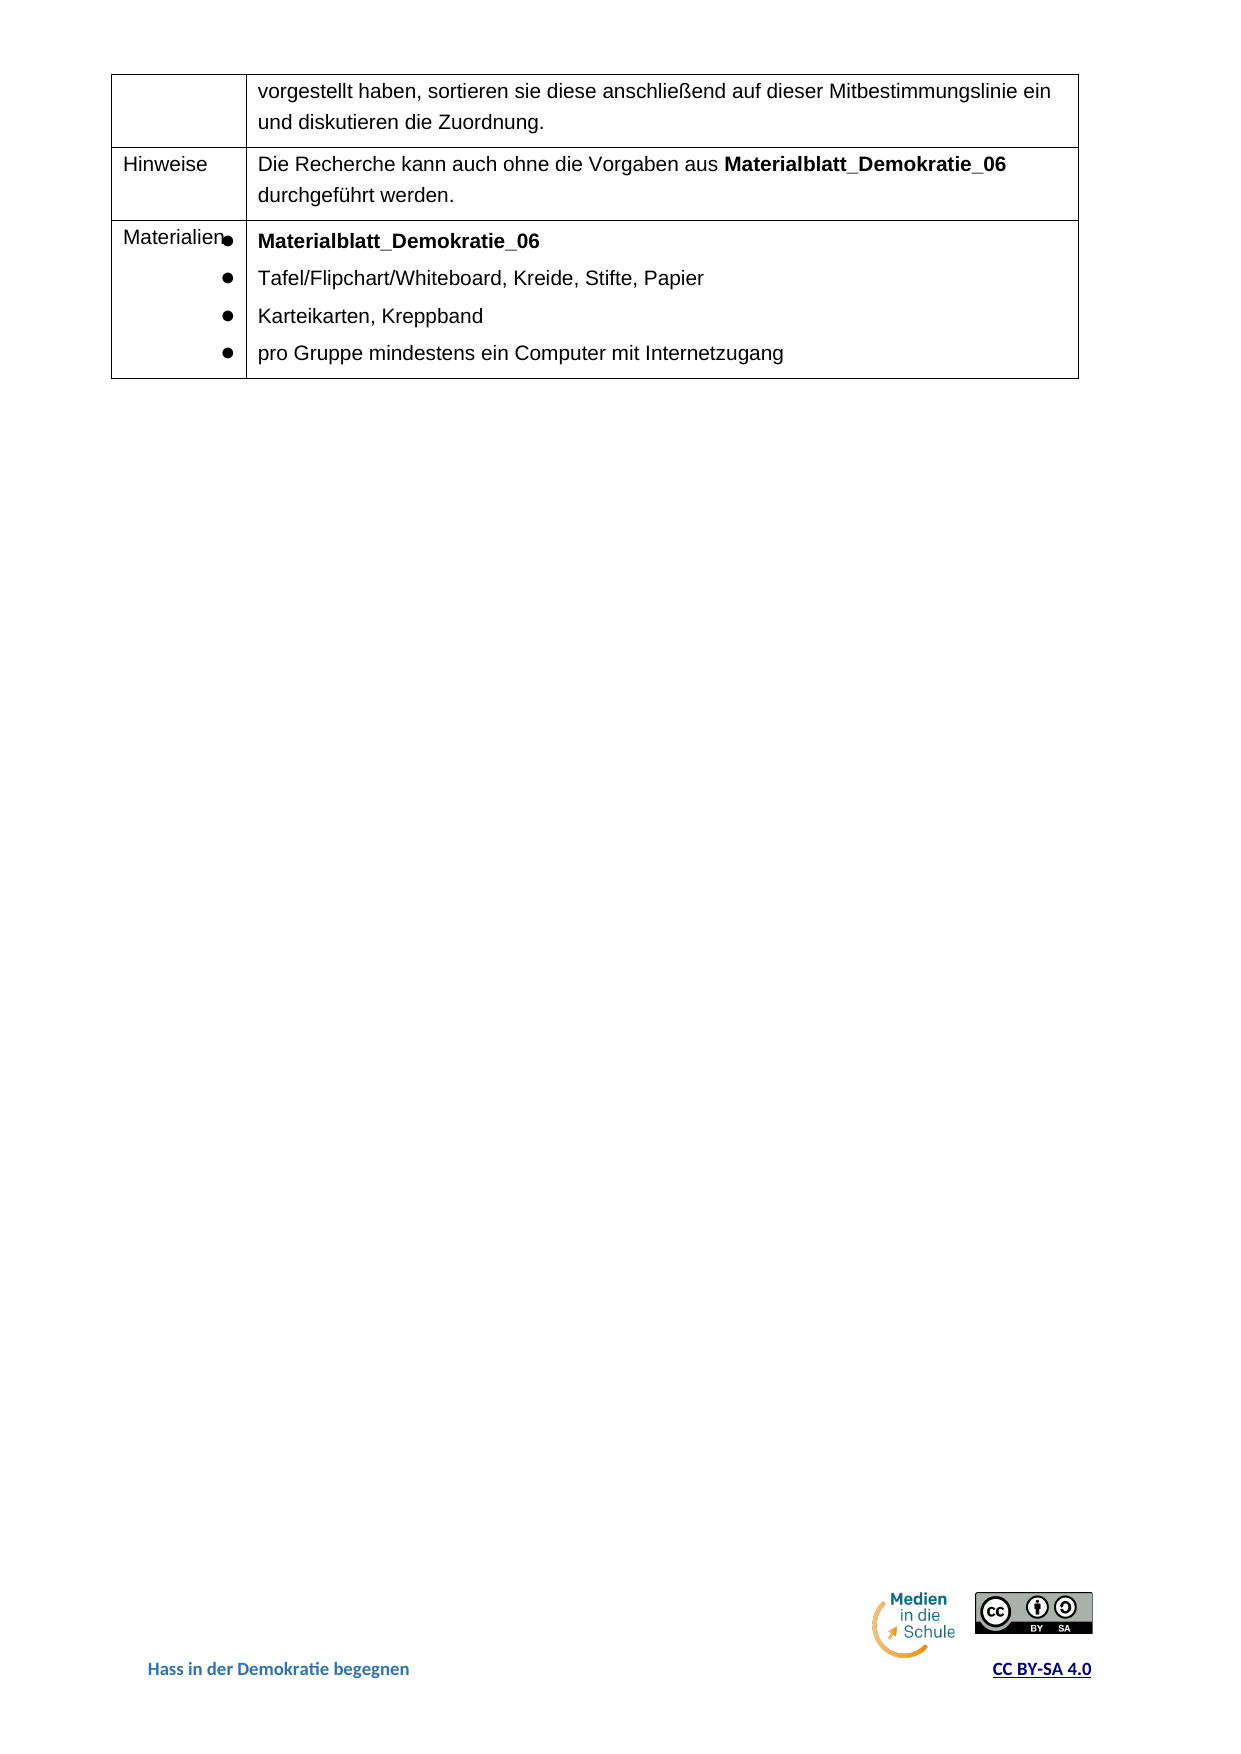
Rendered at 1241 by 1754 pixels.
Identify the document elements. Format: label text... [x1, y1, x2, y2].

table_cell [112, 75, 246, 147]
table_cell Materialblatt_Demokratie_06 Tafel/Flipchart/Whiteboard, Kreide, Stifte, Papier Karteikarten, Kreppband pro Gruppe mindestens ein Computer mit Internetzugang [247, 221, 1078, 378]
table_cell Materialien [112, 221, 246, 378]
table_cell vorgestellt haben, sortieren sie diese anschließend auf dieser Mitbestimmungslinie ein und diskutieren die Zuordnung. [247, 75, 1078, 147]
table_cell Die Recherche kann auch ohne die Vorgaben aus Materialblatt_Demokratie_06 durchgeführt werden. [247, 148, 1078, 220]
table_cell Hinweise [112, 148, 246, 220]
